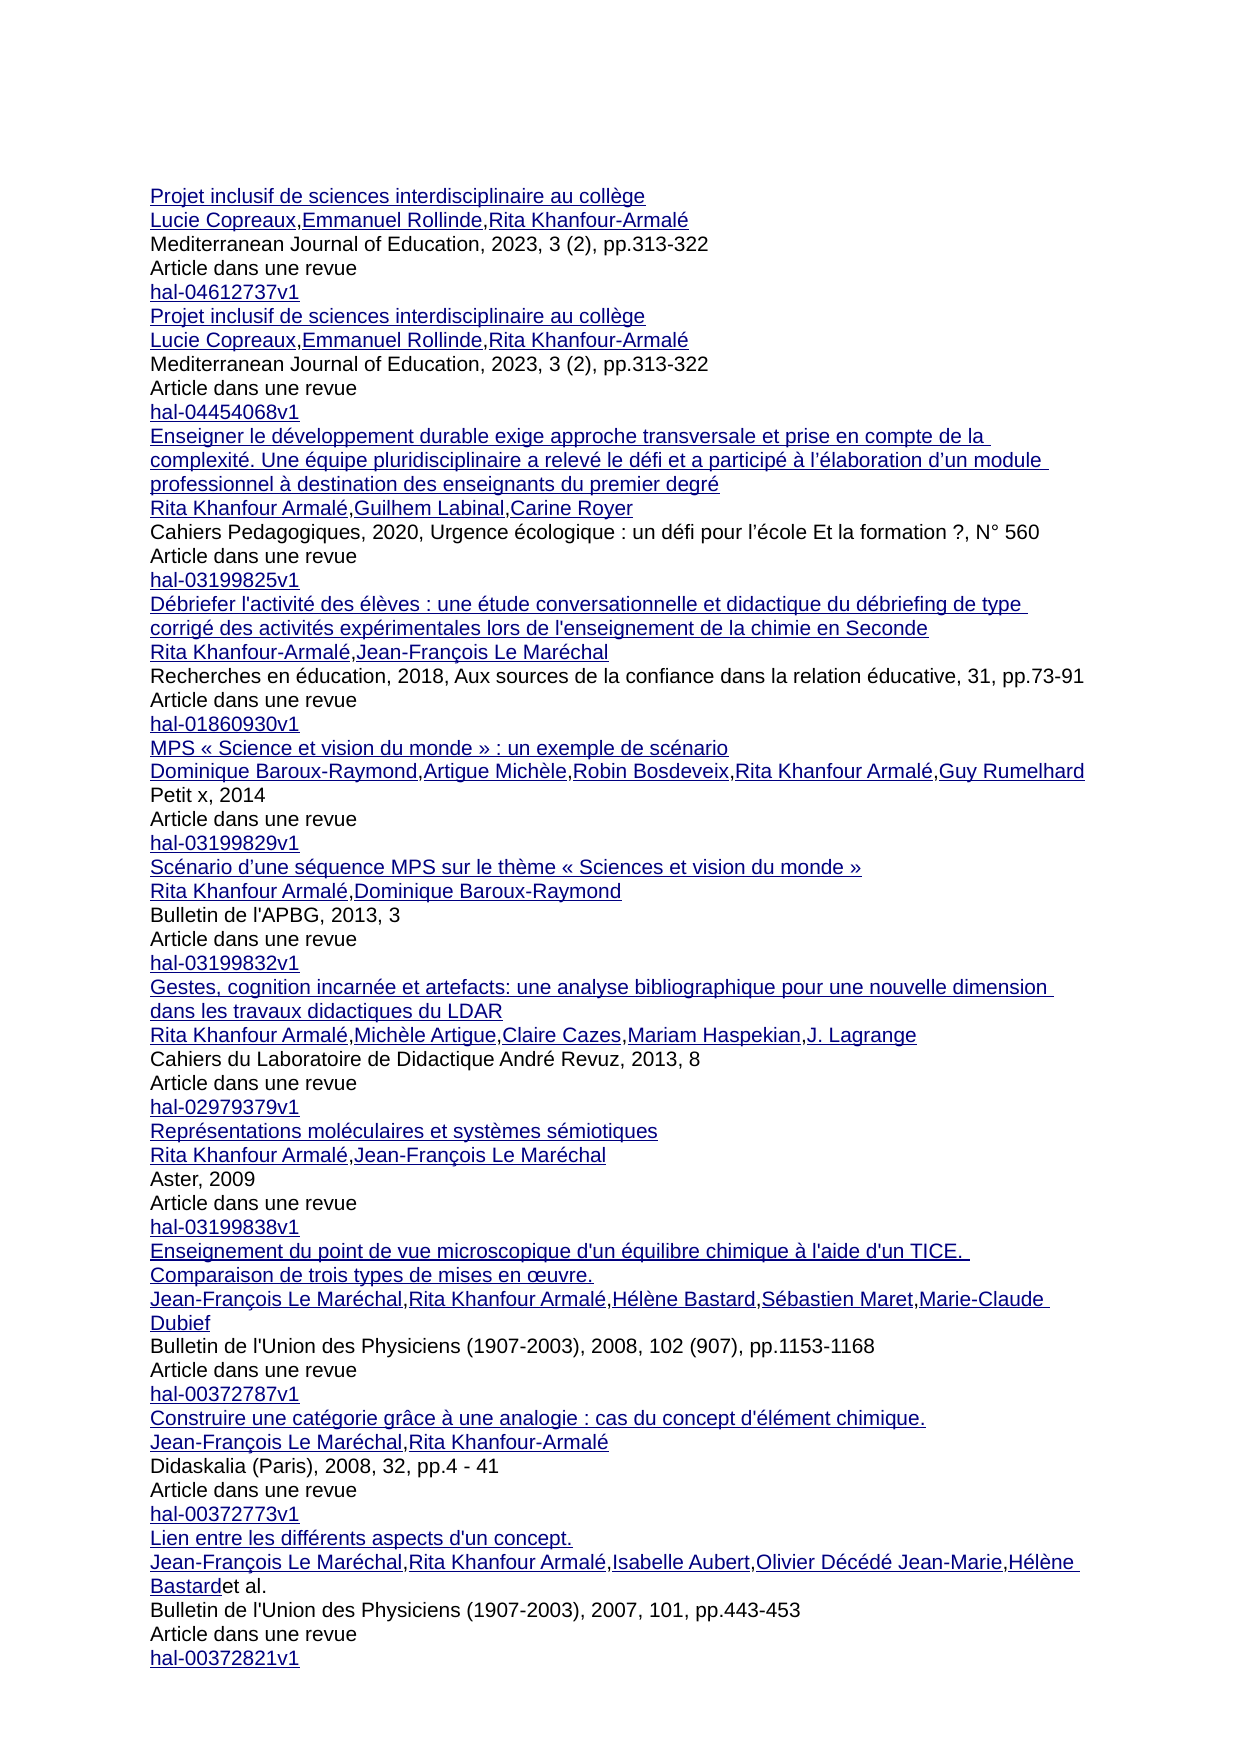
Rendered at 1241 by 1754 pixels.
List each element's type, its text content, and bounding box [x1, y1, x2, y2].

table_cell Enseigner le développement durable exige approche transversale et prise en compte de la complexité. Une équipe pluridisciplinaire a relevé le défi et a participé à l’élaboration d’un module professionnel à destination des enseignants du premier degré Rita Khanfour Armalé,Guilhem Labinal,Carine Royer Cahiers Pedagogiques, 2020, Urgence écologique : un défi pour l’école Et la formation ?, N° 560 Article dans une revue hal-03199825v1 [150, 424, 1090, 592]
table_header Projet inclusif de sciences interdisciplinaire au collège Lucie Copreaux,Emmanuel Rollinde,Rita Khanfour-Armalé Mediterranean Journal of Education, 2023, 3 (2), pp.313-322 Article dans une revue hal-04612737v1 [150, 184, 1090, 304]
table_cell Projet inclusif de sciences interdisciplinaire au collège Lucie Copreaux,Emmanuel Rollinde,Rita Khanfour-Armalé Mediterranean Journal of Education, 2023, 3 (2), pp.313-322 Article dans une revue hal-04454068v1 [150, 304, 1090, 424]
table_cell Représentations moléculaires et systèmes sémiotiques Rita Khanfour Armalé,Jean-François Le Maréchal Aster, 2009 Article dans une revue hal-03199838v1 [150, 1119, 1090, 1238]
table_cell MPS « Science et vision du monde » : un exemple de scénario Dominique Baroux-Raymond,Artigue Michèle,Robin Bosdeveix,Rita Khanfour Armalé,Guy Rumelhard Petit x, 2014 Article dans une revue hal-03199829v1 [150, 735, 1090, 855]
table_cell Construire une catégorie grâce à une analogie : cas du concept d'élément chimique. Jean-François Le Maréchal,Rita Khanfour-Armalé Didaskalia (Paris), 2008, 32, pp.4 - 41 Article dans une revue hal-00372773v1 [150, 1406, 1090, 1526]
table_cell Enseignement du point de vue microscopique d'un équilibre chimique à l'aide d'un TICE. Comparaison de trois types de mises en œuvre. Jean-François Le Maréchal,Rita Khanfour Armalé,Hélène Bastard,Sébastien Maret,Marie-Claude Dubief Bulletin de l'Union des Physiciens (1907-2003), 2008, 102 (907), pp.1153-1168 Article dans une revue hal-00372787v1 [150, 1239, 1090, 1406]
table_cell Lien entre les différents aspects d'un concept. Jean-François Le Maréchal,Rita Khanfour Armalé,Isabelle Aubert,Olivier Décédé Jean-Marie,Hélène Bastardet al. Bulletin de l'Union des Physiciens (1907-2003), 2007, 101, pp.443-453 Article dans une revue hal-00372821v1 [150, 1526, 1090, 1670]
table_cell Scénario d’une séquence MPS sur le thème « Sciences et vision du monde » Rita Khanfour Armalé,Dominique Baroux-Raymond Bulletin de l'APBG, 2013, 3 Article dans une revue hal-03199832v1 [150, 855, 1090, 975]
table_cell Gestes, cognition incarnée et artefacts: une analyse bibliographique pour une nouvelle dimension dans les travaux didactiques du LDAR Rita Khanfour Armalé,Michèle Artigue,Claire Cazes,Mariam Haspekian,J. Lagrange Cahiers du Laboratoire de Didactique André Revuz, 2013, 8 Article dans une revue hal-02979379v1 [150, 975, 1090, 1119]
table_cell Débriefer l'activité des élèves : une étude conversationnelle et didactique du débriefing de type corrigé des activités expérimentales lors de l'enseignement de la chimie en Seconde Rita Khanfour-Armalé,Jean-François Le Maréchal Recherches en éducation, 2018, Aux sources de la confiance dans la relation éducative, 31, pp.73-91 Article dans une revue hal-01860930v1 [150, 592, 1090, 735]
